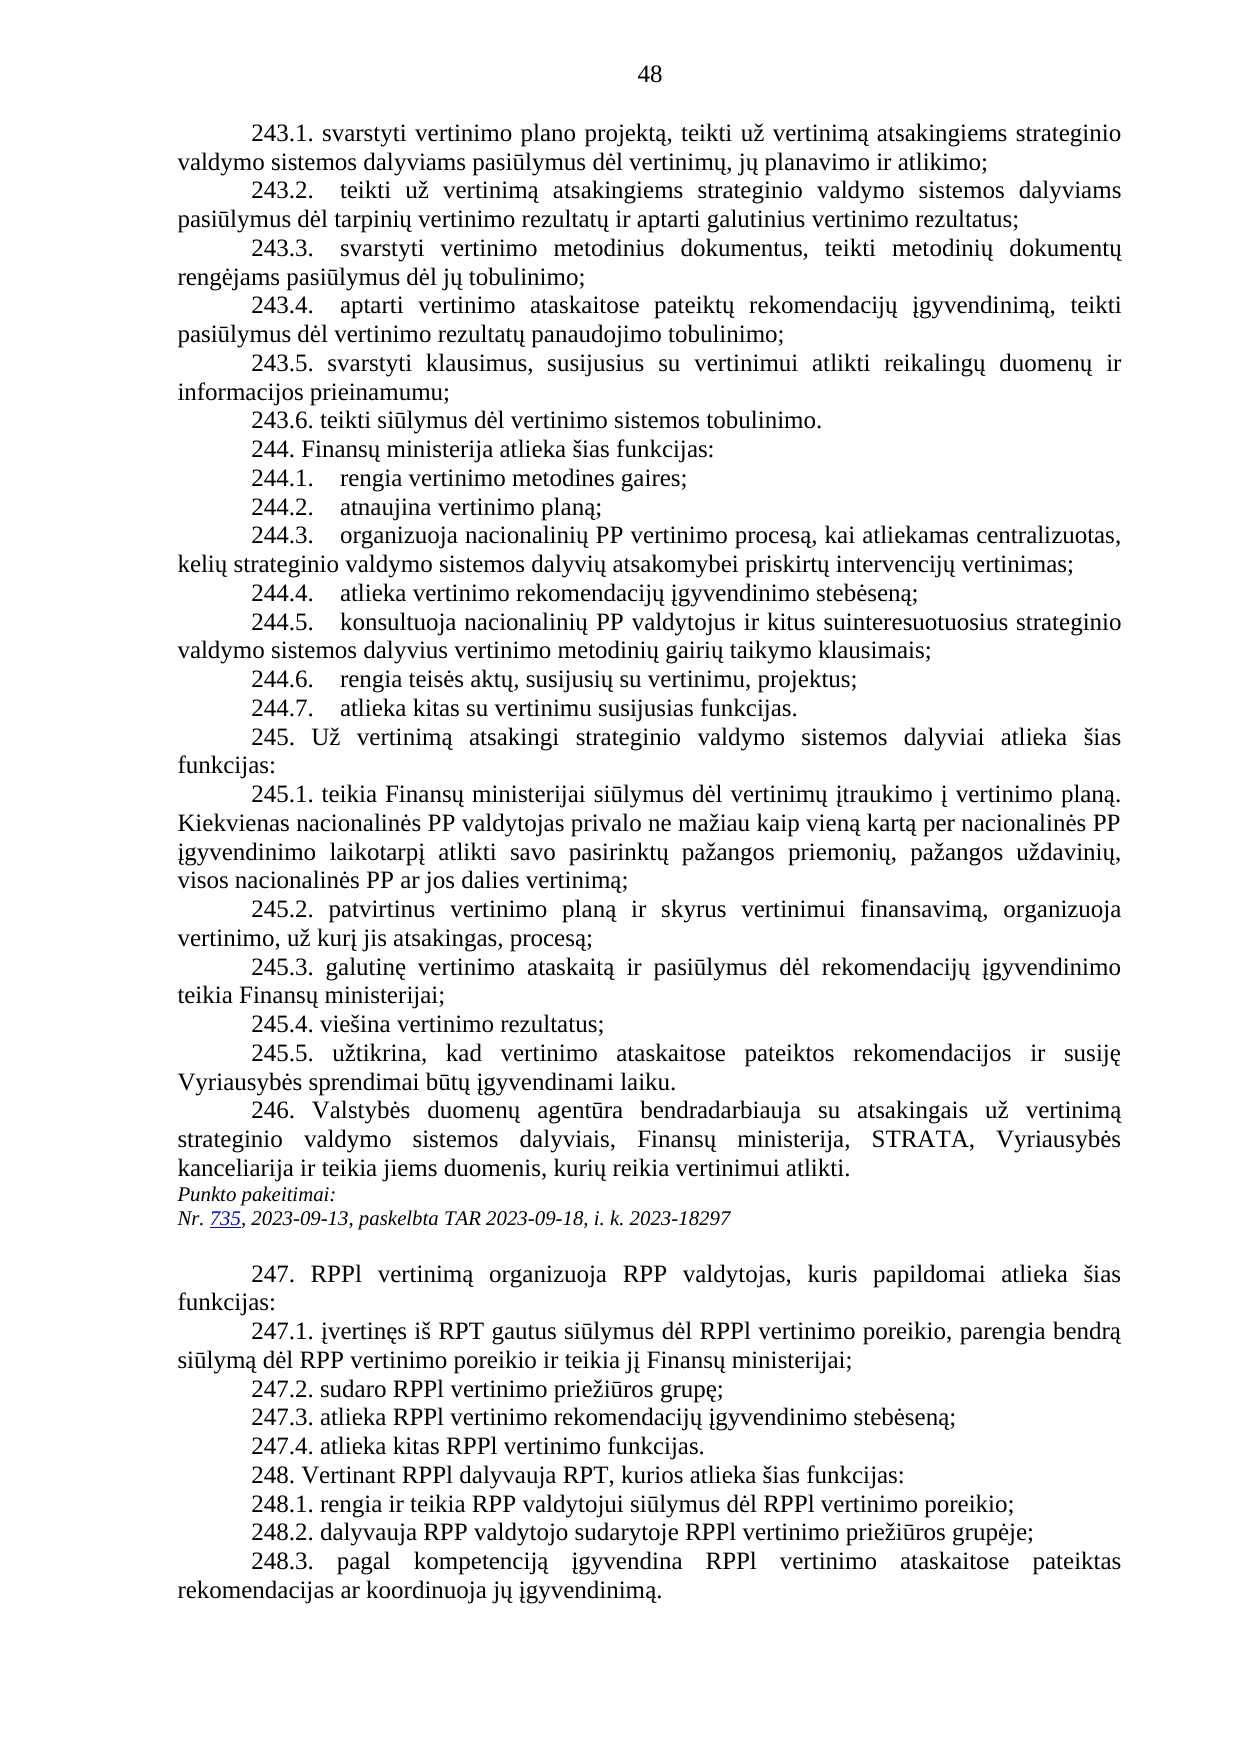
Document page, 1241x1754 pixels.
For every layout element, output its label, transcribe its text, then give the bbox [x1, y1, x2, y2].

text 244.3. organizuoja nacionalinių PP vertinimo procesą, kai atliekamas centralizuotas, kelių strateginio valdymo sistemos dalyvių atsakomybei priskirtų intervencijų vertinimas; [177, 521, 1122, 578]
text 247.4. atlieka kitas RPPl vertinimo funkcijas. [177, 1431, 1122, 1460]
text 244.6. rengia teisės aktų, susijusių su vertinimu, projektus; [177, 664, 1122, 693]
text 246. Valstybės duomenų agentūra bendradarbiauja su atsakingais už vertinimą strateginio valdymo sistemos dalyviais, Finansų ministerija, STRATA, Vyriausybės kanceliarija ir teikia jiems duomenis, kurių reikia vertinimui atlikti. [177, 1096, 1122, 1182]
text 248.3. pagal kompetenciją įgyvendina RPPl vertinimo ataskaitose pateiktas rekomendacijas ar koordinuoja jų įgyvendinimą. [177, 1546, 1122, 1604]
text Nr. 735, 2023-09-13, paskelbta TAR 2023-09-18, i. k. 2023-18297 [177, 1206, 1122, 1230]
text 244.1. rengia vertinimo metodines gaires; [177, 463, 1122, 492]
text 244.2. atnaujina vertinimo planą; [177, 492, 1122, 521]
text 245.4. viešina vertinimo rezultatus; [177, 1009, 1122, 1038]
text 245.1. teikia Finansų ministerijai siūlymus dėl vertinimų įtraukimo į vertinimo planą. Kiekvienas nacionalinės PP valdytojas privalo ne mažiau kaip vieną kartą per nacionalinės PP įgyvendinimo laikotarpį atlikti savo pasirinktų pažangos priemonių, pažangos uždavinių, visos nacionalinės PP ar jos dalies vertinimą; [177, 779, 1122, 894]
text 244.5. konsultuoja nacionalinių PP valdytojus ir kitus suinteresuotuosius strateginio valdymo sistemos dalyvius vertinimo metodinių gairių taikymo klausimais; [177, 607, 1122, 664]
text 243.1. svarstyti vertinimo plano projektą, teikti už vertinimą atsakingiems strateginio valdymo sistemos dalyviams pasiūlymus dėl vertinimų, jų planavimo ir atlikimo; [177, 118, 1122, 176]
text 247. RPPl vertinimą organizuoja RPP valdytojas, kuris papildomai atlieka šias funkcijas: [177, 1259, 1122, 1316]
text 245.3. galutinę vertinimo ataskaitą ir pasiūlymus dėl rekomendacijų įgyvendinimo teikia Finansų ministerijai; [177, 952, 1122, 1009]
text Punkto pakeitimai: [177, 1182, 1122, 1206]
text 243.2. teikti už vertinimą atsakingiems strateginio valdymo sistemos dalyviams pasiūlymus dėl tarpinių vertinimo rezultatų ir aptarti galutinius vertinimo rezultatus; [177, 176, 1122, 233]
text 248.2. dalyvauja RPP valdytojo sudarytoje RPPl vertinimo priežiūros grupėje; [177, 1517, 1122, 1546]
text 243.3. svarstyti vertinimo metodinius dokumentus, teikti metodinių dokumentų rengėjams pasiūlymus dėl jų tobulinimo; [177, 233, 1122, 291]
text 245.5. užtikrina, kad vertinimo ataskaitose pateiktos rekomendacijos ir susiję Vyriausybės sprendimai būtų įgyvendinami laiku. [177, 1038, 1122, 1096]
text 247.3. atlieka RPPl vertinimo rekomendacijų įgyvendinimo stebėseną; [177, 1402, 1122, 1431]
text 243.4. aptarti vertinimo ataskaitose pateiktų rekomendacijų įgyvendinimą, teikti pasiūlymus dėl vertinimo rezultatų panaudojimo tobulinimo; [177, 291, 1122, 348]
text 245. Už vertinimą atsakingi strateginio valdymo sistemos dalyviai atlieka šias funkcijas: [177, 722, 1122, 779]
text 247.1. įvertinęs iš RPT gautus siūlymus dėl RPPl vertinimo poreikio, parengia bendrą siūlymą dėl RPP vertinimo poreikio ir teikia jį Finansų ministerijai; [177, 1316, 1122, 1374]
text 245.2. patvirtinus vertinimo planą ir skyrus vertinimui finansavimą, organizuoja vertinimo, už kurį jis atsakingas, procesą; [177, 894, 1122, 952]
text 244. Finansų ministerija atlieka šias funkcijas: [177, 434, 1122, 463]
text 244.7. atlieka kitas su vertinimu susijusias funkcijas. [177, 693, 1122, 722]
text 247.2. sudaro RPPl vertinimo priežiūros grupę; [177, 1374, 1122, 1402]
text 248. Vertinant RPPl dalyvauja RPT, kurios atlieka šias funkcijas: [177, 1460, 1122, 1489]
text 243.5. svarstyti klausimus, susijusius su vertinimui atlikti reikalingų duomenų ir informacijos prieinamumu; [177, 348, 1122, 406]
text 243.6. teikti siūlymus dėl vertinimo sistemos tobulinimo. [177, 406, 1122, 434]
text 248.1. rengia ir teikia RPP valdytojui siūlymus dėl RPPl vertinimo poreikio; [177, 1489, 1122, 1517]
text 244.4. atlieka vertinimo rekomendacijų įgyvendinimo stebėseną; [177, 578, 1122, 607]
